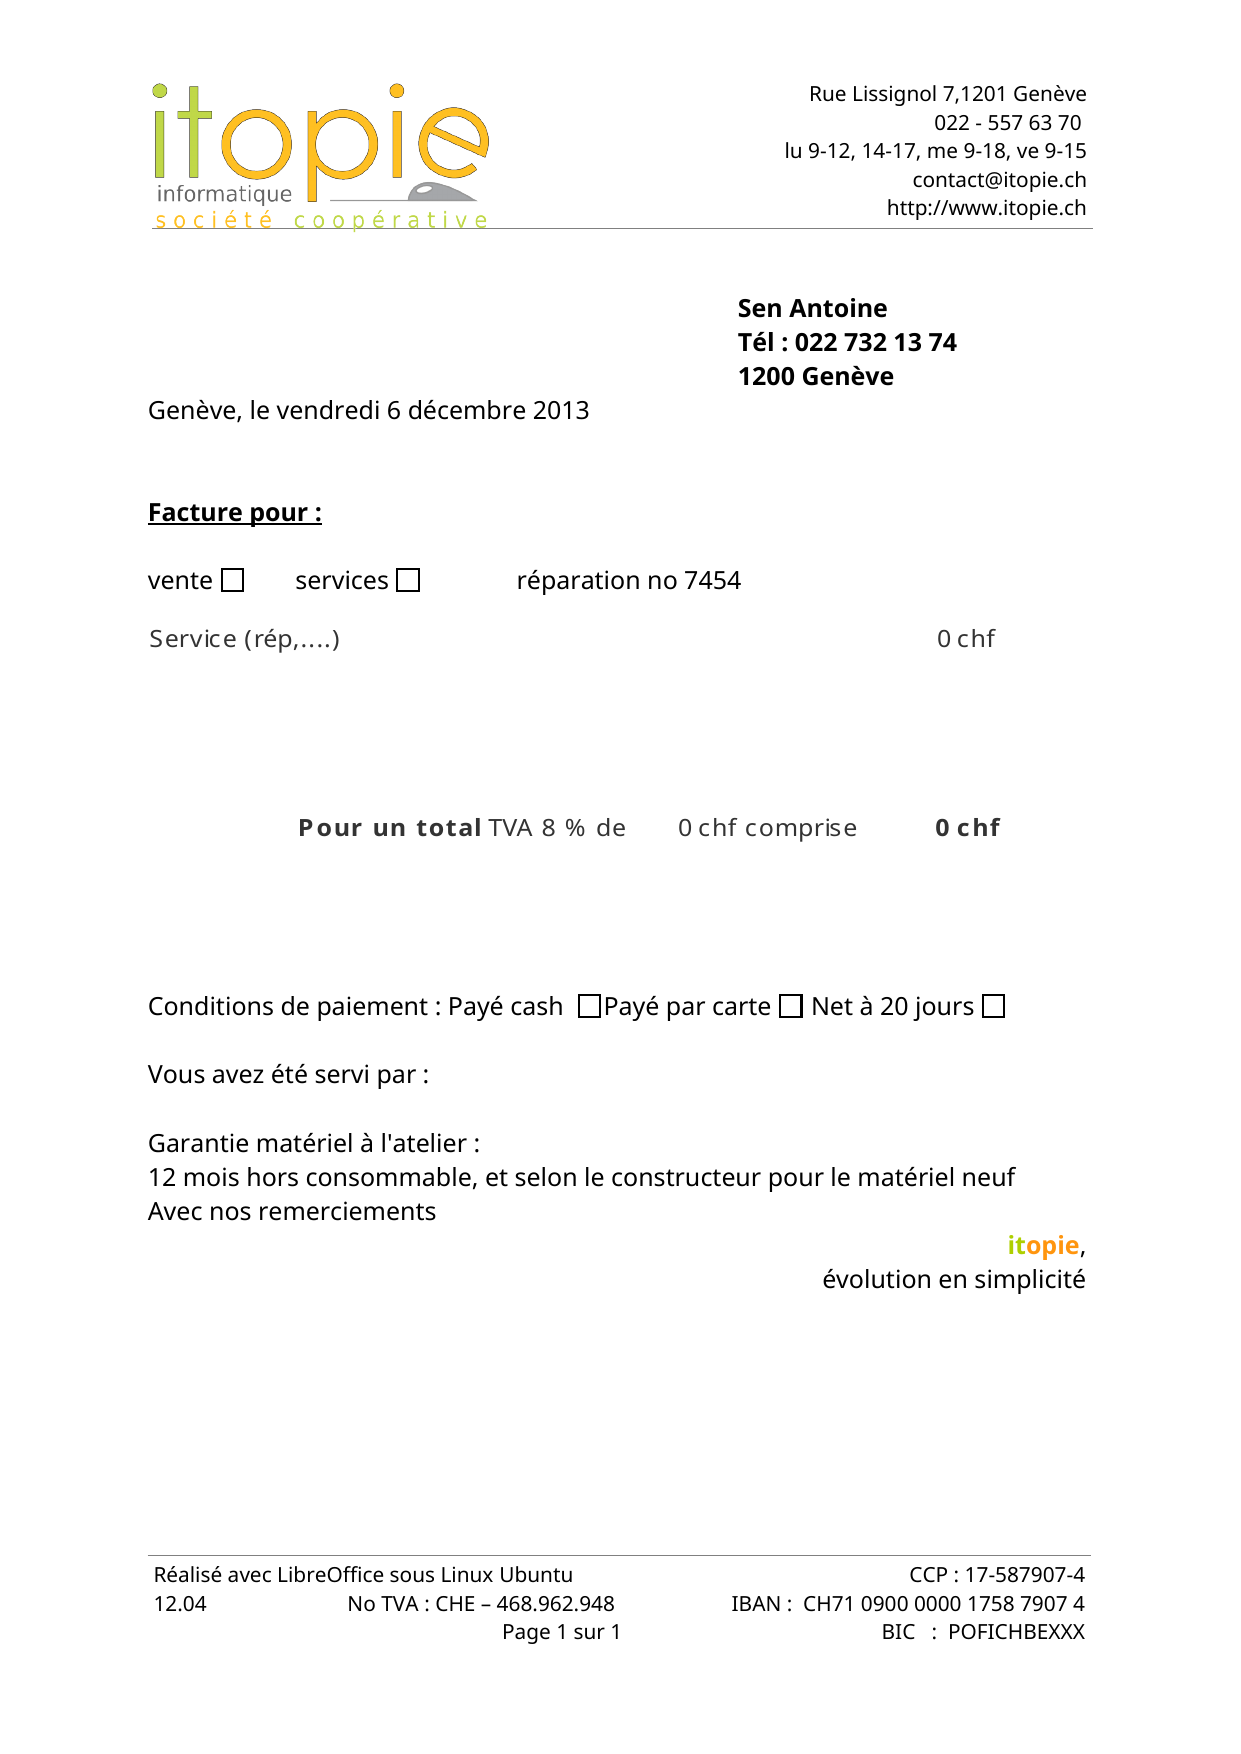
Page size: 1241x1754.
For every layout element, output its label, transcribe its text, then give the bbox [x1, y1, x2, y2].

text Sen Antoine [148, 290, 1093, 324]
text vente services réparation no 7454 [148, 563, 1093, 597]
text Vous avez été servi par : [148, 1057, 1093, 1091]
text Genève, le vendredi 6 décembre 2013 [148, 392, 1093, 427]
text Conditions de paiement : Payé cash Payé par carte Net à 20 jours [148, 989, 1093, 1023]
text 1200 Genève [148, 358, 1093, 392]
text Avec nos remerciements [148, 1193, 1093, 1227]
text 12 mois hors consommable, et selon le constructeur pour le matériel neuf [148, 1159, 1093, 1193]
text Facture pour : [148, 495, 1093, 529]
text Tél : 022 732 13 74 [148, 324, 1093, 358]
text itopie, [148, 1227, 1093, 1262]
text Garantie matériel à l'atelier : [148, 1125, 1093, 1159]
text évolution en simplicité [148, 1262, 1093, 1296]
picture [138, 72, 500, 244]
